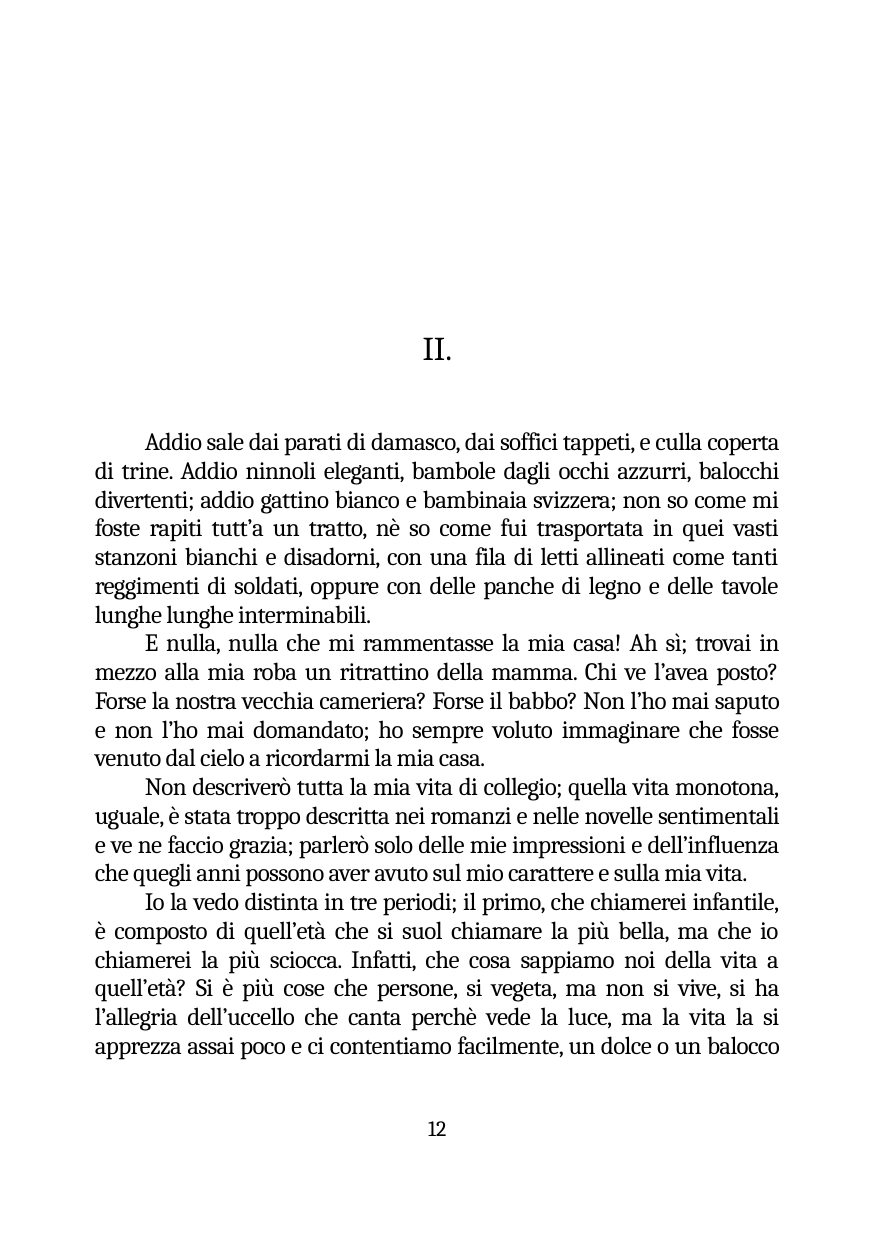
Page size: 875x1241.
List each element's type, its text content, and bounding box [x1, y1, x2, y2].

subtitle II. [94, 331, 779, 369]
text Addio sale dai parati di damasco, dai soffici tappeti, e culla coperta di trine. Addio ninnoli eleganti, bambole dagli occhi azzurri, balocchi divertenti; addio gattino bianco e bambinaia svizzera; non so come mi foste rapiti tutt’a un tratto, nè so come fui trasportata in quei vasti stanzoni bianchi e disadorni, con una fila di letti allineati come tanti reggimenti di soldati, oppure con delle panche di legno e delle tavole lunghe lunghe interminabili. [94, 428, 779, 629]
text E nulla, nulla che mi rammentasse la mia casa! Ah sì; trovai in mezzo alla mia roba un ritrattino della mamma. Chi ve l’avea posto? Forse la nostra vecchia cameriera? Forse il babbo? Non l’ho mai saputo e non l’ho mai domandato; ho sempre voluto immaginare che fosse venuto dal cielo a ricordarmi la mia casa. [94, 629, 779, 773]
text Io la vedo distinta in tre periodi; il primo, che chiamerei infantile, è composto di quell’età che si suol chiamare la più bella, ma che io chiamerei la più sciocca. Infatti, che cosa sappiamo noi della vita a quell’età? Si è più cose che persone, si vegeta, ma non si vive, si ha l’allegria dell’uccello che canta perchè vede la luce, ma la vita la si apprezza assai poco e ci contentiamo facilmente, un dolce o un balocco [94, 888, 779, 1061]
text Non descriverò tutta la mia vita di collegio; quella vita monotona, uguale, è stata troppo descritta nei romanzi e nelle novelle sentimentali e ve ne faccio grazia; parlerò solo delle mie impressioni e dell’influenza che quegli anni possono aver avuto sul mio carattere e sulla mia vita. [94, 773, 779, 888]
